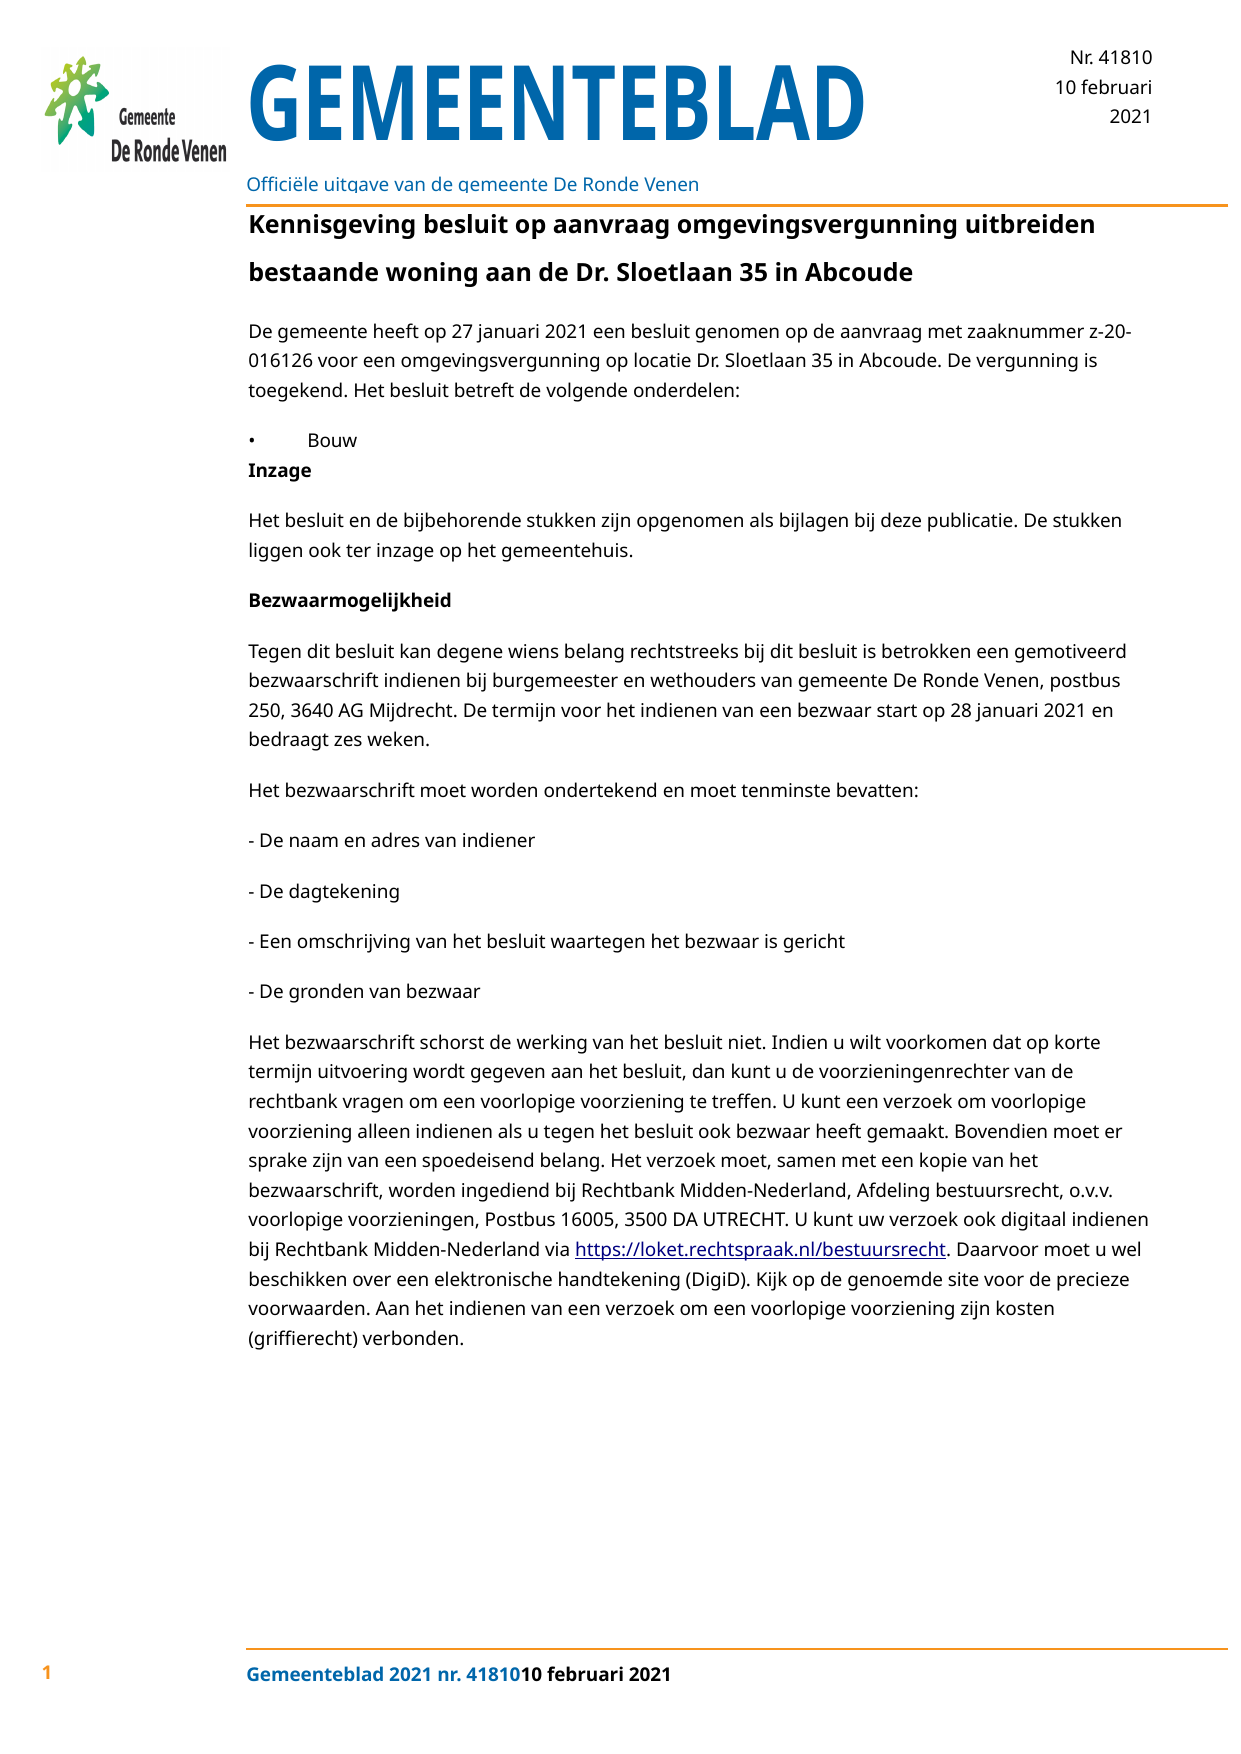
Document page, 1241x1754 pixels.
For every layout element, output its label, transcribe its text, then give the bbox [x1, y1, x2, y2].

text Bezwaarmogelijkheid [248, 587, 1152, 613]
text Tegen dit besluit kan degene wiens belang rechtstreeks bij dit besluit is betrokken een gemotiveerd bezwaarschrift indienen bij burgemeester en wethouders van gemeente De Ronde Venen, postbus 250, 3640 AG Mijdrecht. De termijn voor het indienen van een bezwaar start op 28 januari 2021 en bedraagt zes weken. [248, 638, 1152, 752]
text Het bezwaarschrift moet worden ondertekend en moet tenminste bevatten: [248, 777, 1152, 803]
text Het bezwaarschrift schorst de werking van het besluit niet. Indien u wilt voorkomen dat op korte termijn uitvoering wordt gegeven aan het besluit, dan kunt u de voorzieningenrechter van de rechtbank vragen om een voorlopige voorziening te treffen. U kunt een verzoek om voorlopige voorziening alleen indienen als u tegen het besluit ook bezwaar heeft gemaakt. Bovendien moet er sprake zijn van een spoedeisend belang. Het verzoek moet, samen met een kopie van het bezwaarschrift, worden ingediend bij Rechtbank Midden-Nederland, Afdeling bestuursrecht, o.v.v. voorlopige voorzieningen, Postbus 16005, 3500 DA UTRECHT. U kunt uw verzoek ook digitaal indienen bij Rechtbank Midden-Nederland via https://loket.rechtspraak.nl/bestuursrecht. Daarvoor moet u wel beschikken over een elektronische handtekening (DigiD). Kijk op de genoemde site voor de precieze voorwaarden. Aan het indienen van een verzoek om een voorlopige voorziening zijn kosten (griffierecht) verbonden. [248, 1029, 1152, 1351]
text Het besluit en de bijbehorende stukken zijn opgenomen als bijlagen bij deze publicatie. De stukken liggen ook ter inzage op het gemeentehuis. [248, 507, 1152, 563]
text - De dagtekening [248, 878, 1152, 904]
text - Een omschrijving van het besluit waartegen het bezwaar is gericht [248, 928, 1152, 954]
text - De naam en adres van indiener [248, 827, 1152, 853]
list Bouw [248, 427, 1152, 453]
text Kennisgeving besluit op aanvraag omgevingsvergunning uitbreiden bestaande woning aan de Dr. Sloetlaan 35 in Abcoude [248, 207, 1152, 288]
picture [41, 47, 231, 172]
text - De gronden van bezwaar [248, 979, 1152, 1004]
text Inzage [248, 457, 1152, 483]
text De gemeente heeft op 27 januari 2021 een besluit genomen op de aanvraag met zaaknummer z-20-016126 voor een omgevingsvergunning op locatie Dr. Sloetlaan 35 in Abcoude. De vergunning is toegekend. Het besluit betreft de volgende onderdelen: [248, 318, 1152, 403]
